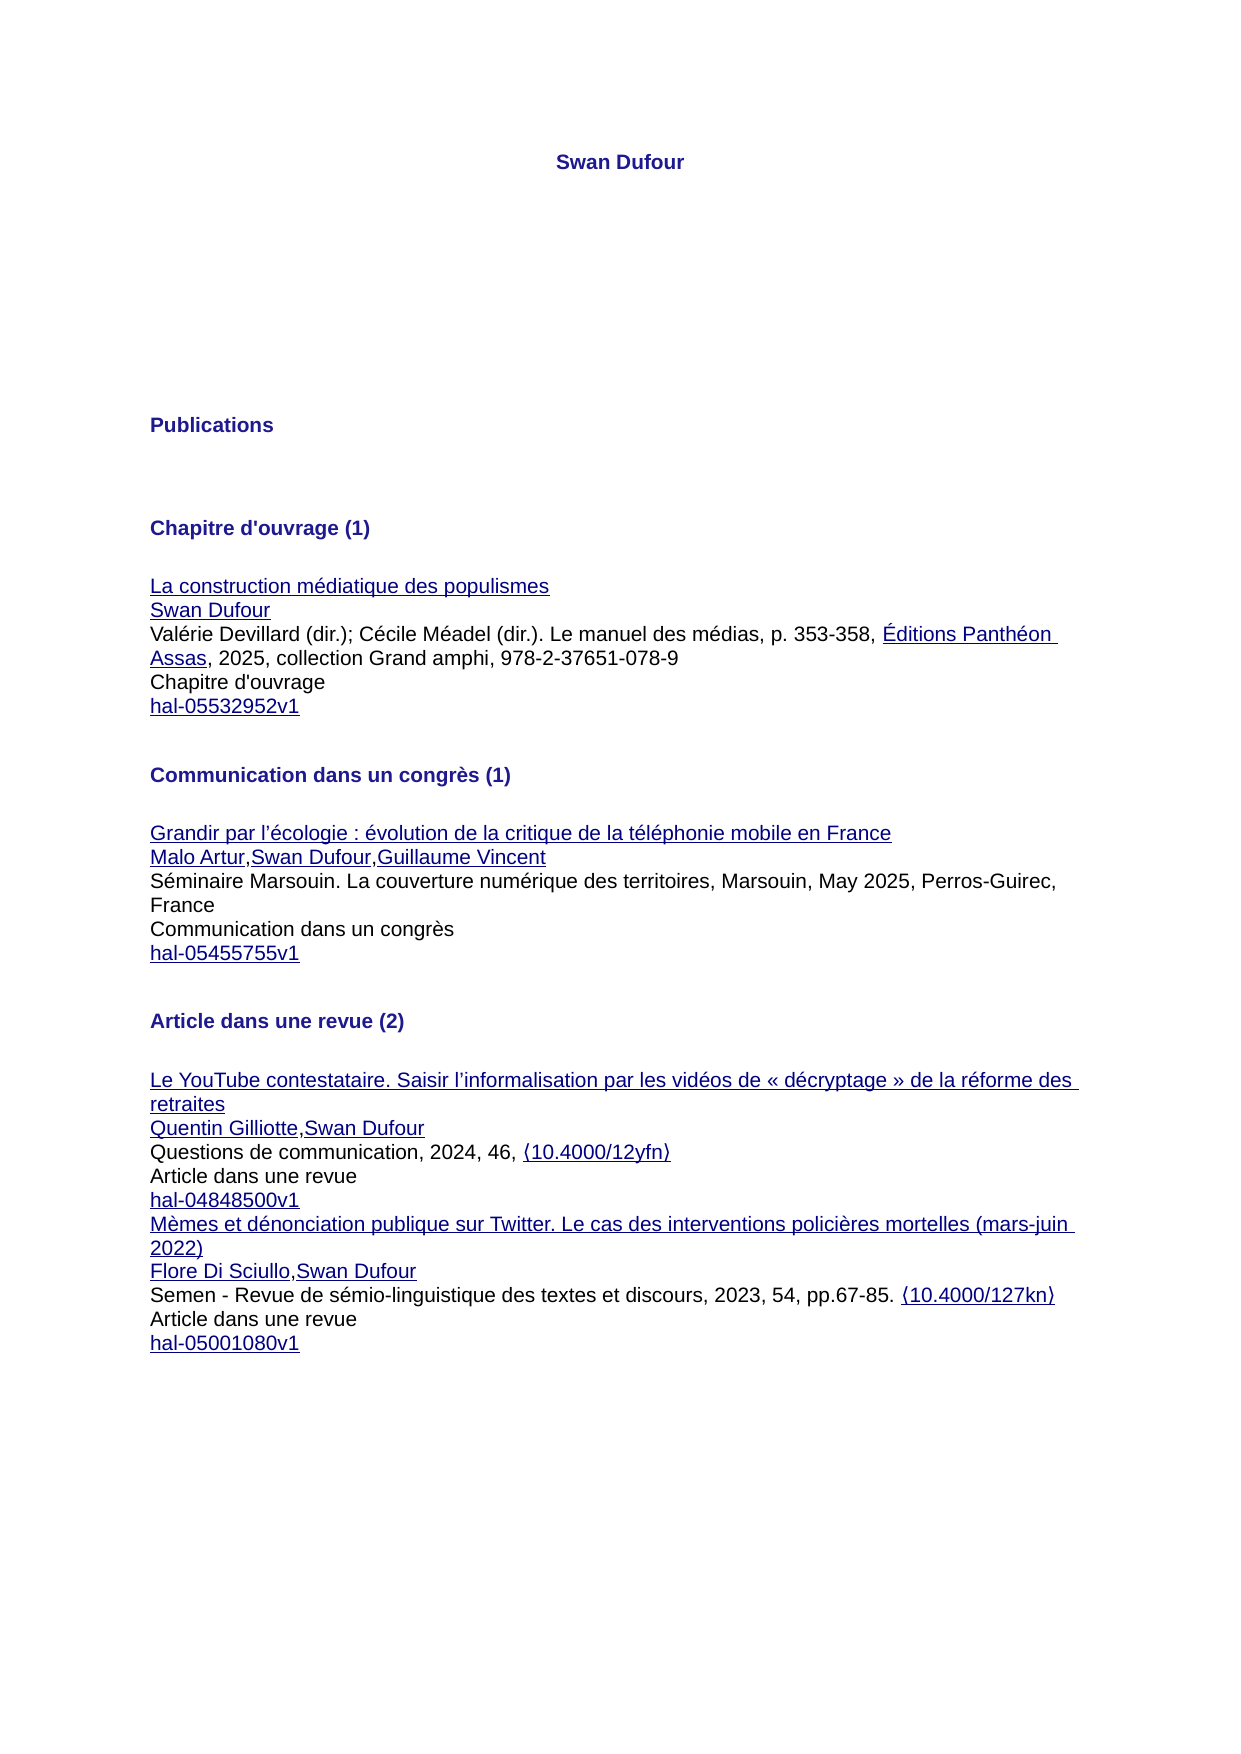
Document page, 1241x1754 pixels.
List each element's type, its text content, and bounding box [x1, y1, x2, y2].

subtitle Swan Dufour [150, 150, 1090, 174]
subtitle Communication dans un congrès (1) [150, 762, 1090, 786]
table_header Le YouTube contestataire. Saisir l’informalisation par les vidéos de « décryptage » de la réforme des retraites Quentin Gilliotte,Swan Dufour Questions de communication, 2024, 46, ⟨10.4000/12yfn⟩ Article dans une revue hal-04848500v1 [150, 1068, 1090, 1211]
table_header La construction médiatique des populismes Swan Dufour Valérie Devillard (dir.); Cécile Méadel (dir.). Le manuel des médias, p. 353-358, Éditions Panthéon Assas, 2025, collection Grand amphi, 978-2-37651-078-9 Chapitre d'ouvrage hal-05532952v1 [150, 574, 1090, 718]
subtitle Chapitre d'ouvrage (1) [150, 516, 1090, 539]
table_cell Mèmes et dénonciation publique sur Twitter. Le cas des interventions policières mortelles (mars-juin 2022) Flore Di Sciullo,Swan Dufour Semen - Revue de sémio-linguistique des textes et discours, 2023, 54, pp.67-85. ⟨10.4000/127kn⟩ Article dans une revue hal-05001080v1 [150, 1211, 1090, 1355]
subtitle Publications [150, 412, 1090, 436]
table_header Grandir par l’écologie : évolution de la critique de la téléphonie mobile en France Malo Artur,Swan Dufour,Guillaume Vincent Séminaire Marsouin. La couverture numérique des territoires, Marsouin, May 2025, Perros-Guirec, France Communication dans un congrès hal-05455755v1 [150, 821, 1090, 964]
subtitle Article dans une revue (2) [150, 1009, 1090, 1033]
